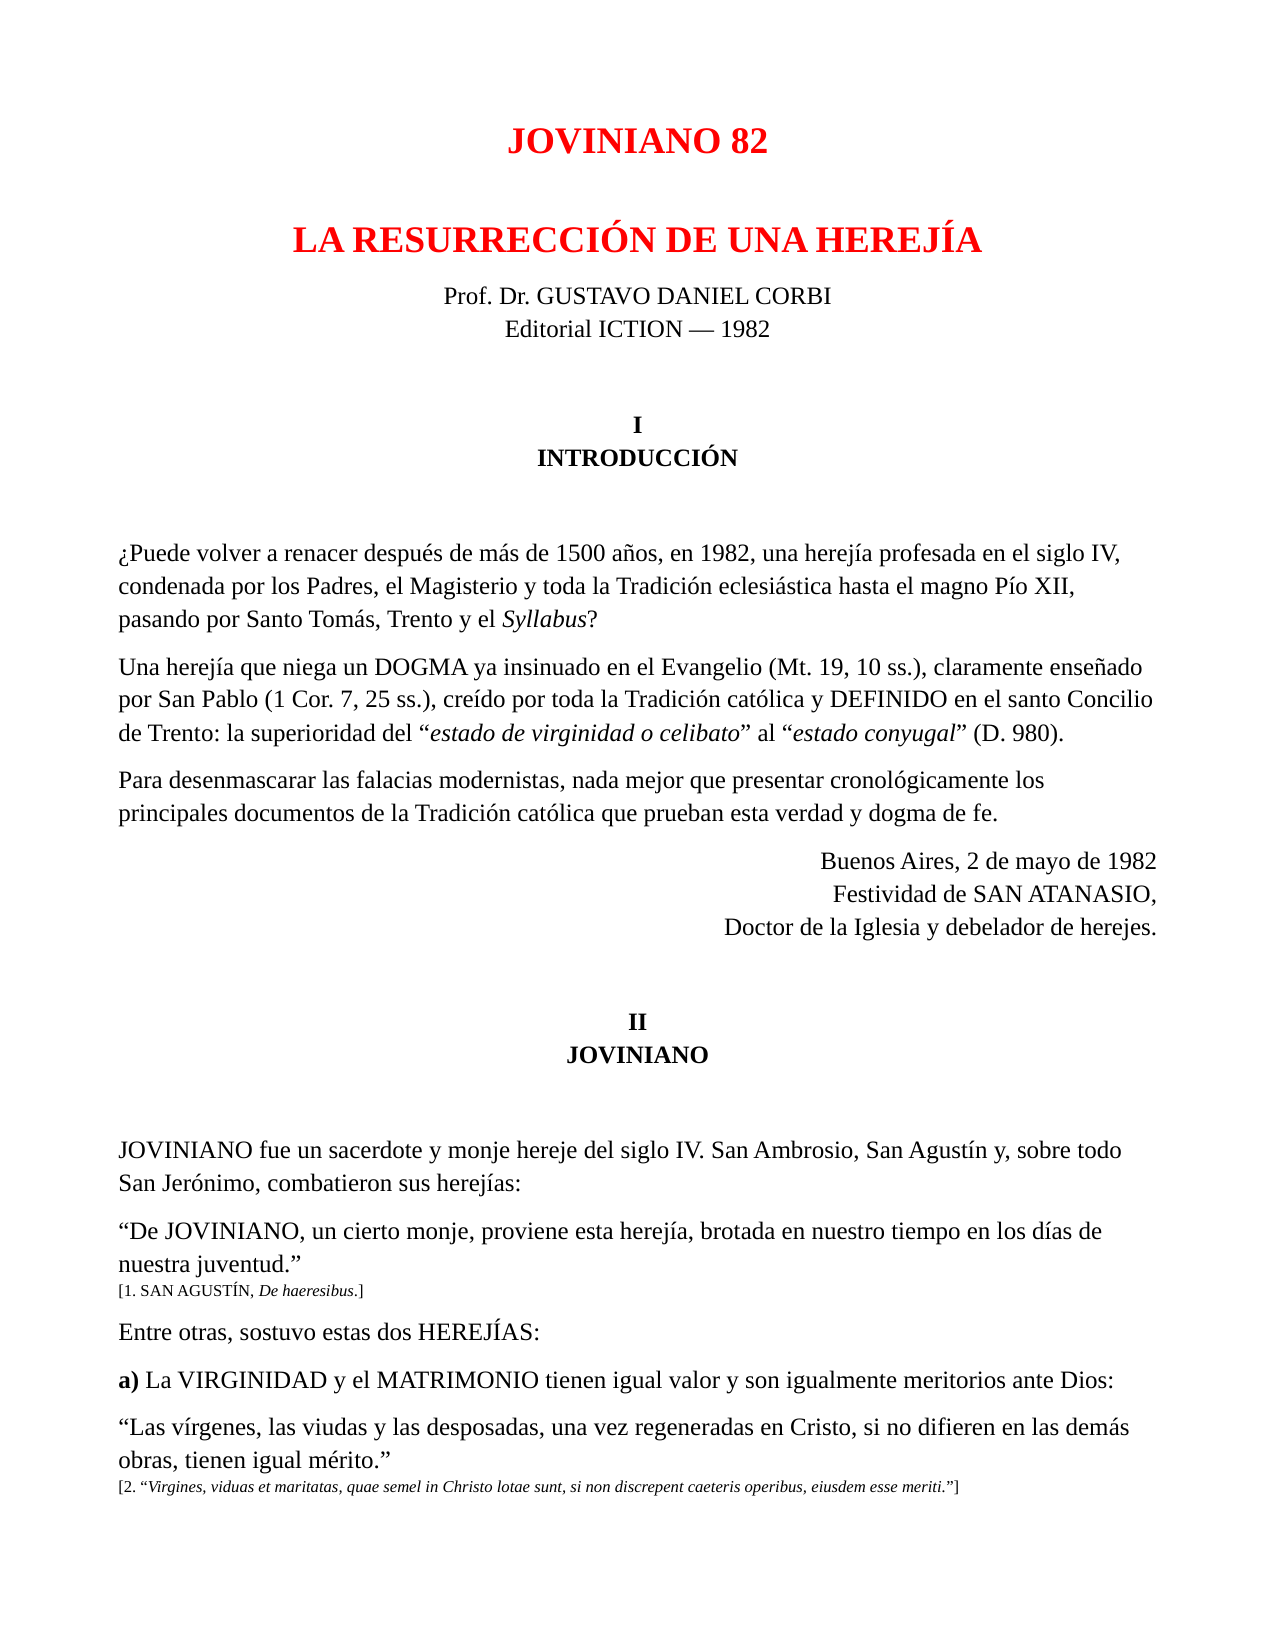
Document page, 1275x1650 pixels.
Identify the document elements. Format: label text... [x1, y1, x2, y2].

text Una herejía que niega un DOGMA ya insinuado en el Evangelio (Mt. 19, 10 ss.), claramente enseñado por San Pablo (1 Cor. 7, 25 ss.), creído por toda la Tradición católica y DEFINIDO en el santo Concilio de Trento: la superioridad del “estado de virginidad o celibato” al “estado conyugal” (D. 980). [118, 652, 1157, 746]
text Para desenmascarar las falacias modernistas, nada mejor que presentar cronológicamente los principales documentos de la Tradición católica que prueban esta verdad y dogma de fe. [118, 765, 1157, 827]
text ¿Puede volver a renacer después de más de 1500 años, en 1982, una herejía profesada en el siglo IV, condenada por los Padres, el Magisterio y toda la Tradición eclesiástica hasta el magno Pío XII, pasando por Santo Tomás, Trento y el Syllabus? [118, 538, 1157, 633]
text JOVINIANO fue un sacerdote y monje hereje del siglo IV. San Ambrosio, San Agustín y, sobre todo San Jerónimo, combatieron sus herejías: [118, 1135, 1157, 1197]
text Entre otras, sostuvo estas dos HEREJÍAS: [118, 1317, 1157, 1346]
text Buenos Aires, 2 de mayo de 1982 Festividad de SAN ATANASIO, Doctor de la Iglesia y debelador de herejes. [118, 846, 1157, 941]
text a) La VIRGINIDAD y el MATRIMONIO tienen igual valor y son igualmente meritorios ante Dios: [118, 1365, 1157, 1393]
text JOVINIANO 82 LA RESURRECCIÓN DE UNA HEREJÍA [118, 118, 1157, 260]
text “Las vírgenes, las viudas y las desposadas, una vez regeneradas en Cristo, si no difieren en las demás obras, tienen igual mérito.” [2. “Virgines, viduas et maritatas, quae semel in Christo lotae sunt, si non discrepent caeteris operibus, eiusdem esse meriti.”] [118, 1412, 1157, 1496]
text “De JOVINIANO, un cierto monje, proviene esta herejía, brotada en nuestro tiempo en los días de nuestra juventud.” [1. SAN AGUSTÍN, De haeresibus.] [118, 1216, 1157, 1300]
text Prof. Dr. GUSTAVO DANIEL CORBI Editorial ICTION — 1982 [118, 281, 1157, 343]
text I INTRODUCCIÓN [118, 410, 1157, 471]
text II JOVINIANO [118, 1007, 1157, 1069]
